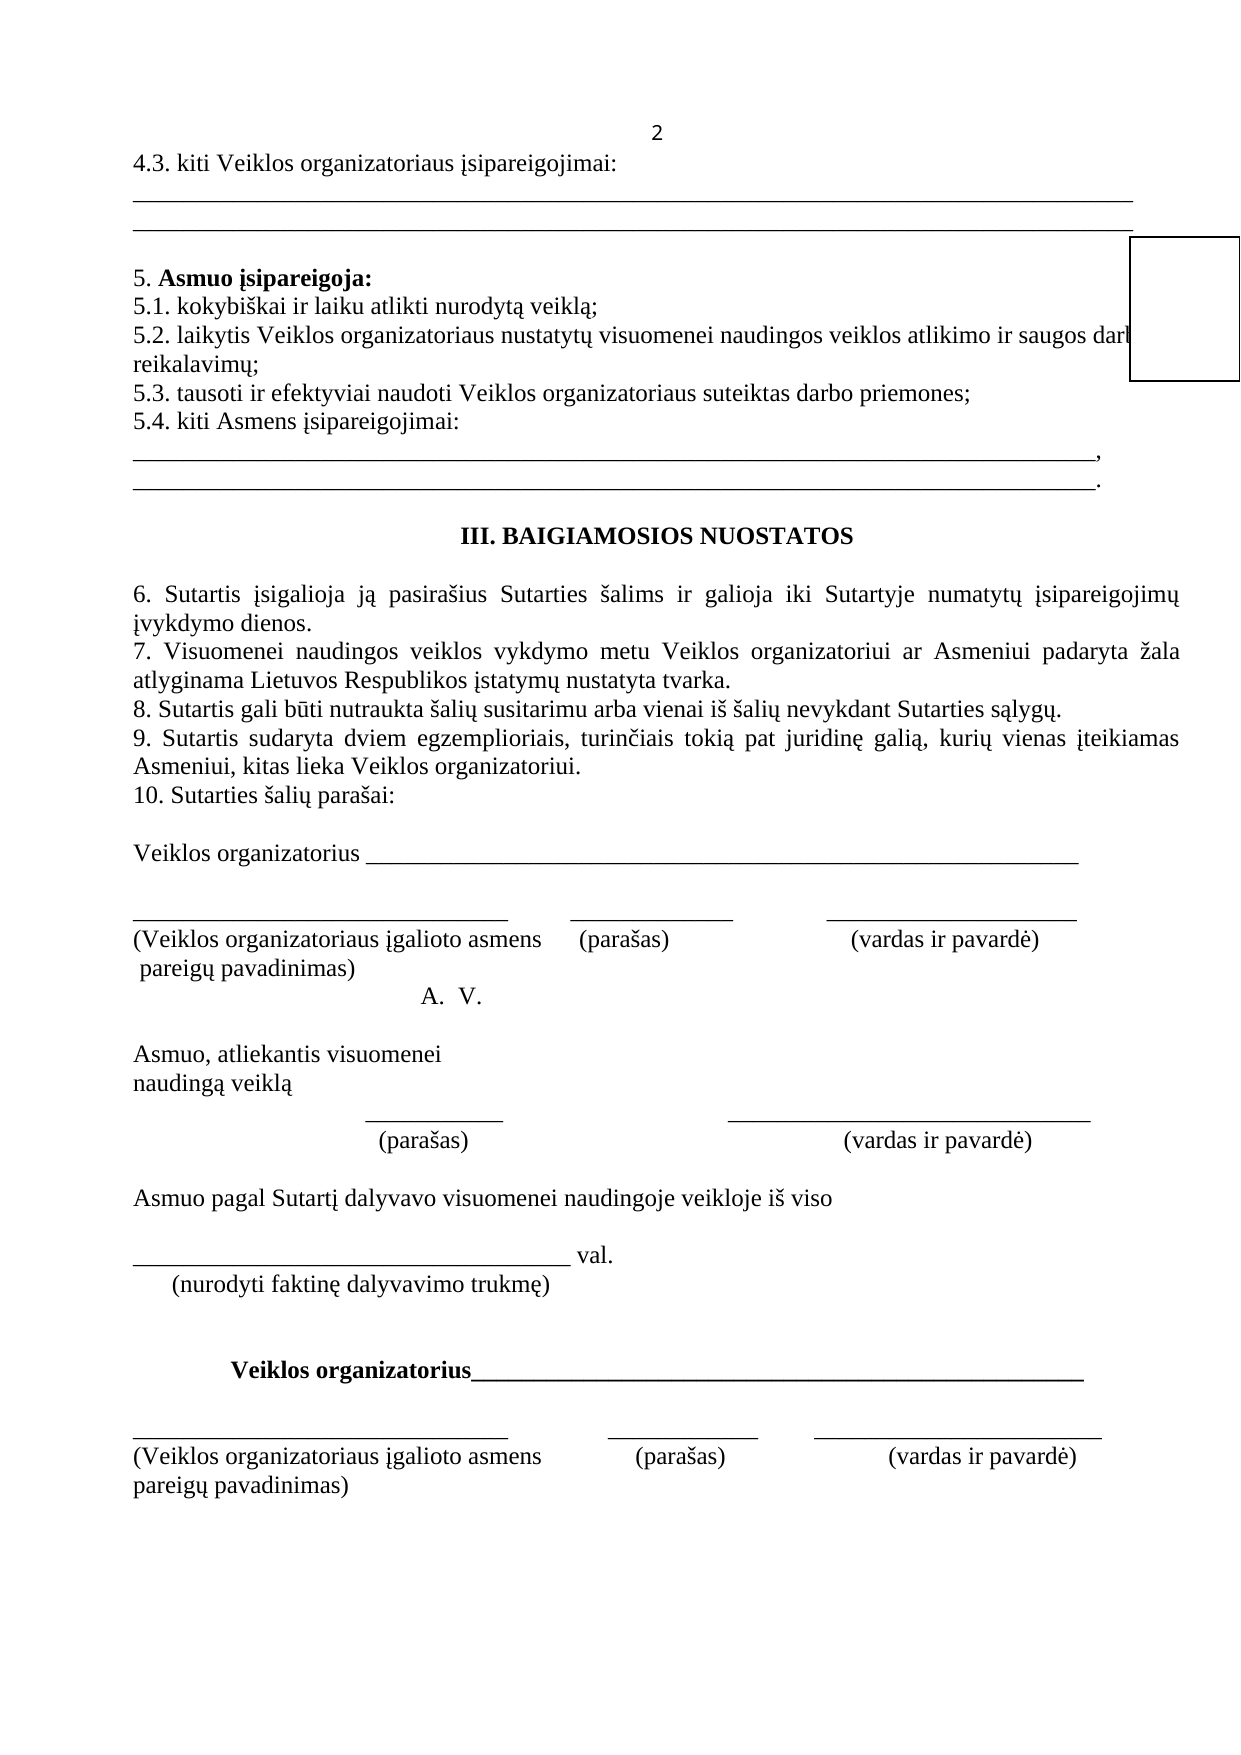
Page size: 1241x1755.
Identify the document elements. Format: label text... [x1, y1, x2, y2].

text ______________________________ ____________ _______________________ [133, 1413, 1181, 1441]
text _____________________________________________________________________________. [133, 464, 1181, 493]
text pareigų pavadinimas) [133, 1470, 1181, 1499]
text 5. Asmuo įsipareigoja: [133, 263, 1129, 291]
text 7. Visuomenei naudingos veiklos vykdymo metu Veiklos organizatoriui ar Asmeniui padaryta žala atlyginama Lietuvos Respublikos įstatymų nustatyta tvarka. [133, 636, 1181, 694]
text Veiklos organizatorius _________________________________________________________ [133, 838, 1181, 866]
text Asmuo, atliekantis visuomenei [133, 1039, 1181, 1068]
text ______________________________ _____________ ____________________ [133, 895, 1181, 924]
text 5.1. kokybiškai ir laiku atlikti nurodytą veiklą; [133, 291, 1129, 320]
text Veiklos organizatorius_________________________________________________ [133, 1355, 1181, 1384]
text (Veiklos organizatoriaus įgalioto asmens (parašas) (vardas ir pavardė) [133, 924, 1181, 953]
text 5.3. tausoti ir efektyviai naudoti Veiklos organizatoriaus suteiktas darbo priemones; [133, 378, 1181, 406]
text 10. Sutarties šalių parašai: [133, 780, 1181, 809]
text (parašas) (vardas ir pavardė) [133, 1125, 1181, 1154]
text ___________ _____________________________ [133, 1096, 1181, 1125]
text ________________________________________________________________________________ [133, 205, 1181, 234]
text 5.4. kiti Asmens įsipareigojimai: _____________________________________________________________________________, [133, 406, 1181, 464]
text 9. Sutartis sudaryta dviem egzemplioriais, turinčiais tokią pat juridinę galią, kurių vienas įteikiamas Asmeniui, kitas lieka Veiklos organizatoriui. [133, 723, 1181, 780]
text III. BAIGIAMOSIOS NUOSTATOS [133, 521, 1181, 550]
text pareigų pavadinimas) [133, 953, 1181, 981]
text 4.3. kiti Veiklos organizatoriaus įsipareigojimai: ________________________________________________________________________________ [133, 148, 1181, 205]
text (Veiklos organizatoriaus įgalioto asmens (parašas) (vardas ir pavardė) [133, 1441, 1181, 1470]
text 5. Asmuo įsipareigoja: [1131, 238, 1239, 380]
text A. V. [420, 981, 1181, 1010]
text Asmuo pagal Sutartį dalyvavo visuomenei naudingoje veikloje iš viso [133, 1183, 1181, 1211]
text 6. Sutartis įsigalioja ją pasirašius Sutarties šalims ir galioja iki Sutartyje numatytų įsipareigojimų įvykdymo dienos. [133, 579, 1181, 636]
text naudingą veiklą [133, 1068, 1181, 1096]
text 8. Sutartis gali būti nutraukta šalių susitarimu arba vienai iš šalių nevykdant Sutarties sąlygų. [133, 694, 1181, 723]
text 5.2. laikytis Veiklos organizatoriaus nustatytų visuomenei naudingos veiklos atlikimo ir saugos darbe reikalavimų; [133, 320, 1129, 378]
text ___________________________________ val. [133, 1240, 1181, 1269]
text (nurodyti faktinę dalyvavimo trukmę) [133, 1269, 1181, 1298]
